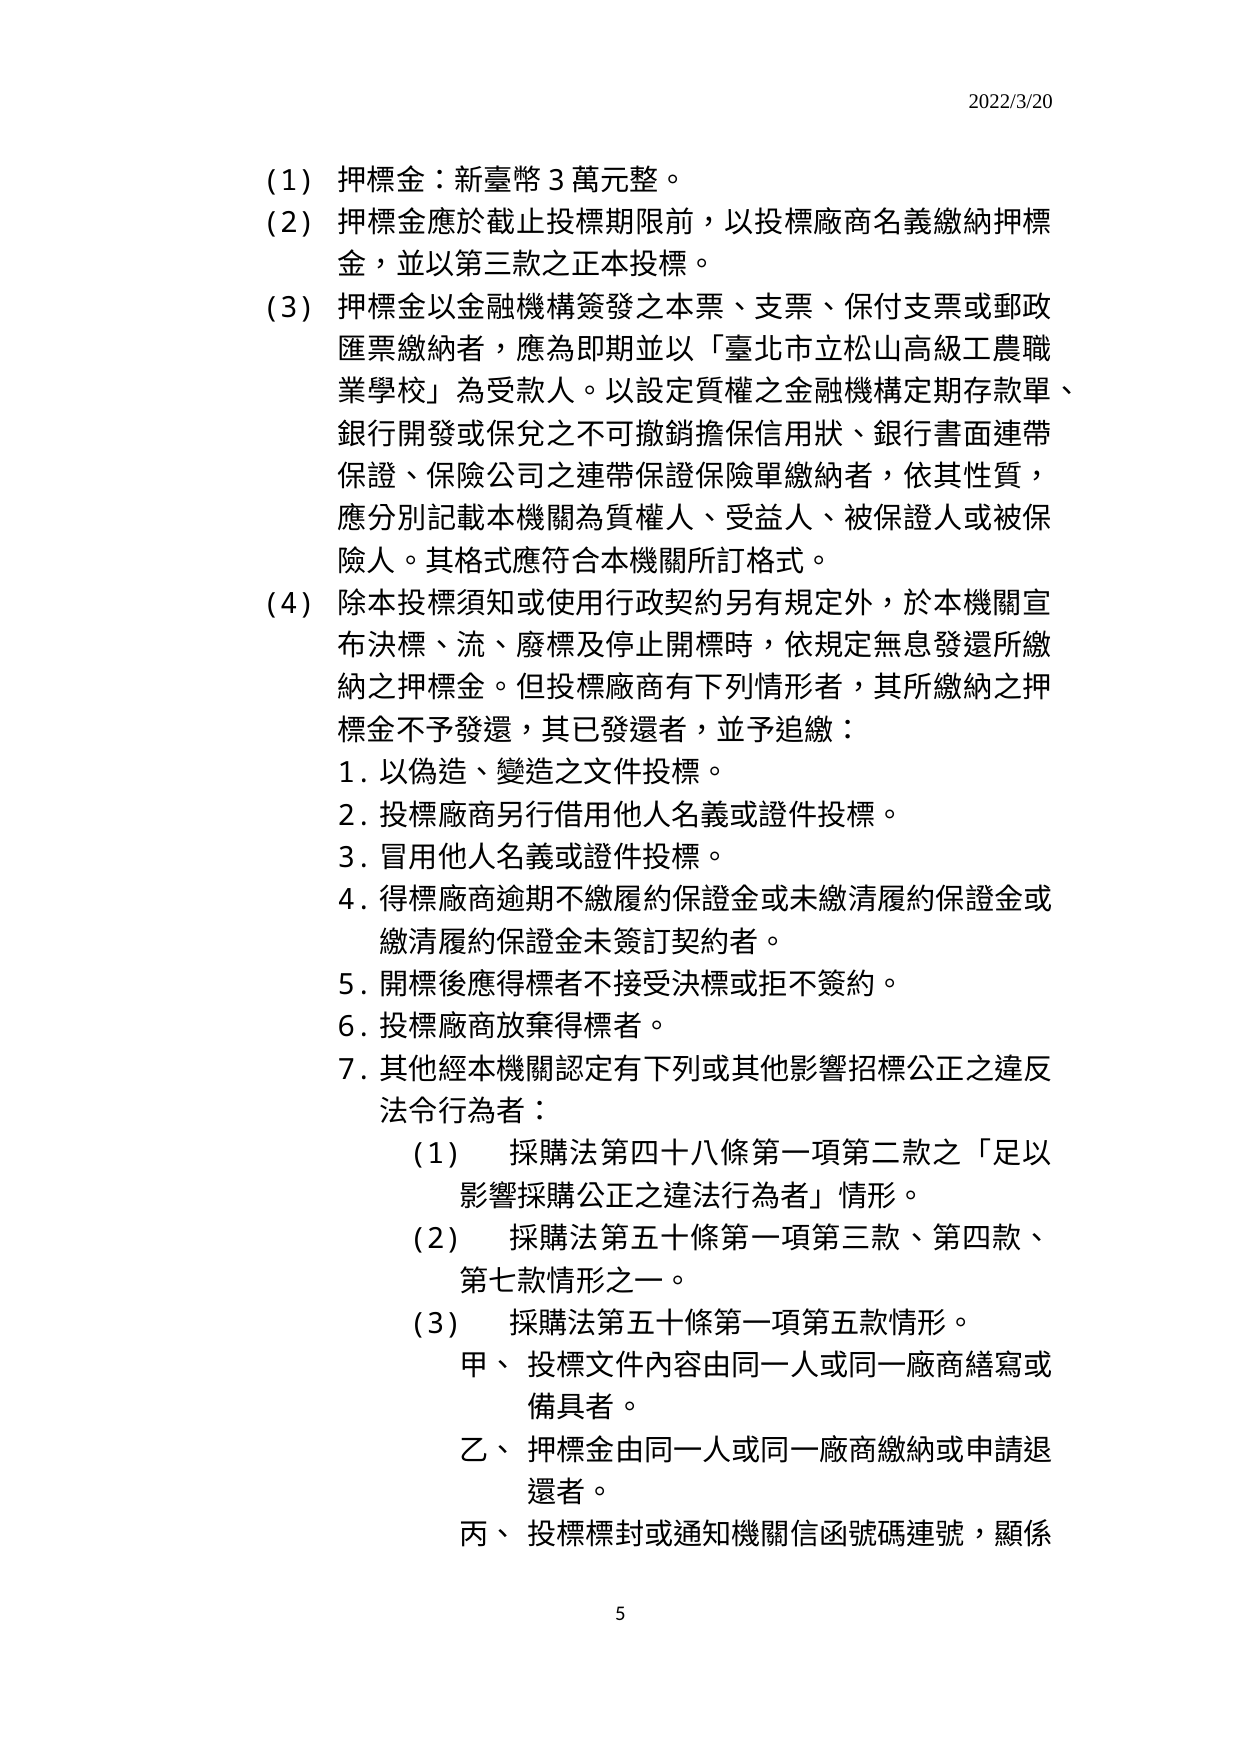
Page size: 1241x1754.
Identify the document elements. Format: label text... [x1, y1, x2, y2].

list 投標文件內容由同一人或同一廠商繕寫或備具者。 [459, 1342, 1053, 1426]
list 得標廠商逾期不繳履約保證金或未繳清履約保證金或繳清履約保證金未簽訂契約者。 [337, 876, 1053, 961]
list 除本投標須知或使用行政契約另有規定外，於本機關宣布決標、流、廢標及停止開標時，依規定無息發還所繳納之押標金。但投標廠商有下列情形者，其所繳納之押標金不予發還，其已發還者，並予追繳： [262, 579, 1053, 749]
list 採購法第五十條第一項第五款情形。 [409, 1299, 1053, 1342]
list 採購法第四十八條第一項第二款之「足以影響採購公正之違法行為者」情形。 [409, 1130, 1053, 1215]
list 投標廠商另行借用他人名義或證件投標。 [337, 791, 1053, 833]
list 押標金由同一人或同一廠商繳納或申請退還者。 [459, 1426, 1053, 1511]
list 押標金應於截止投標期限前，以投標廠商名義繳納押標金，並以第三款之正本投標。 [262, 198, 1053, 283]
list 其他經本機關認定有下列或其他影響招標公正之違反法令行為者： [337, 1045, 1053, 1130]
list 押標金以金融機構簽發之本票、支票、保付支票或郵政匯票繳納者，應為即期並以「臺北市立松山高級工農職業學校」為受款人。以設定質權之金融機構定期存款單、銀行開發或保兌之不可撤銷擔保信用狀、銀行書面連帶保證、保險公司之連帶保證保險單繳納者，依其性質，應分別記載本機關為質權人、受益人、被保證人或被保險人。其格式應符合本機關所訂格式。 [262, 283, 1053, 579]
list 開標後應得標者不接受決標或拒不簽約。 [337, 961, 1053, 1003]
list 冒用他人名義或證件投標。 [337, 833, 1053, 876]
list 押標金：新臺幣3萬元整。 [262, 156, 1053, 198]
list 投標廠商放棄得標者。 [337, 1003, 1053, 1045]
list 採購法第五十條第一項第三款、第四款、第七款情形之一。 [409, 1215, 1053, 1299]
list 以偽造、變造之文件投標。 [337, 749, 1053, 791]
list 投標標封或通知機關信函號碼連號，顯係 [459, 1511, 1053, 1553]
